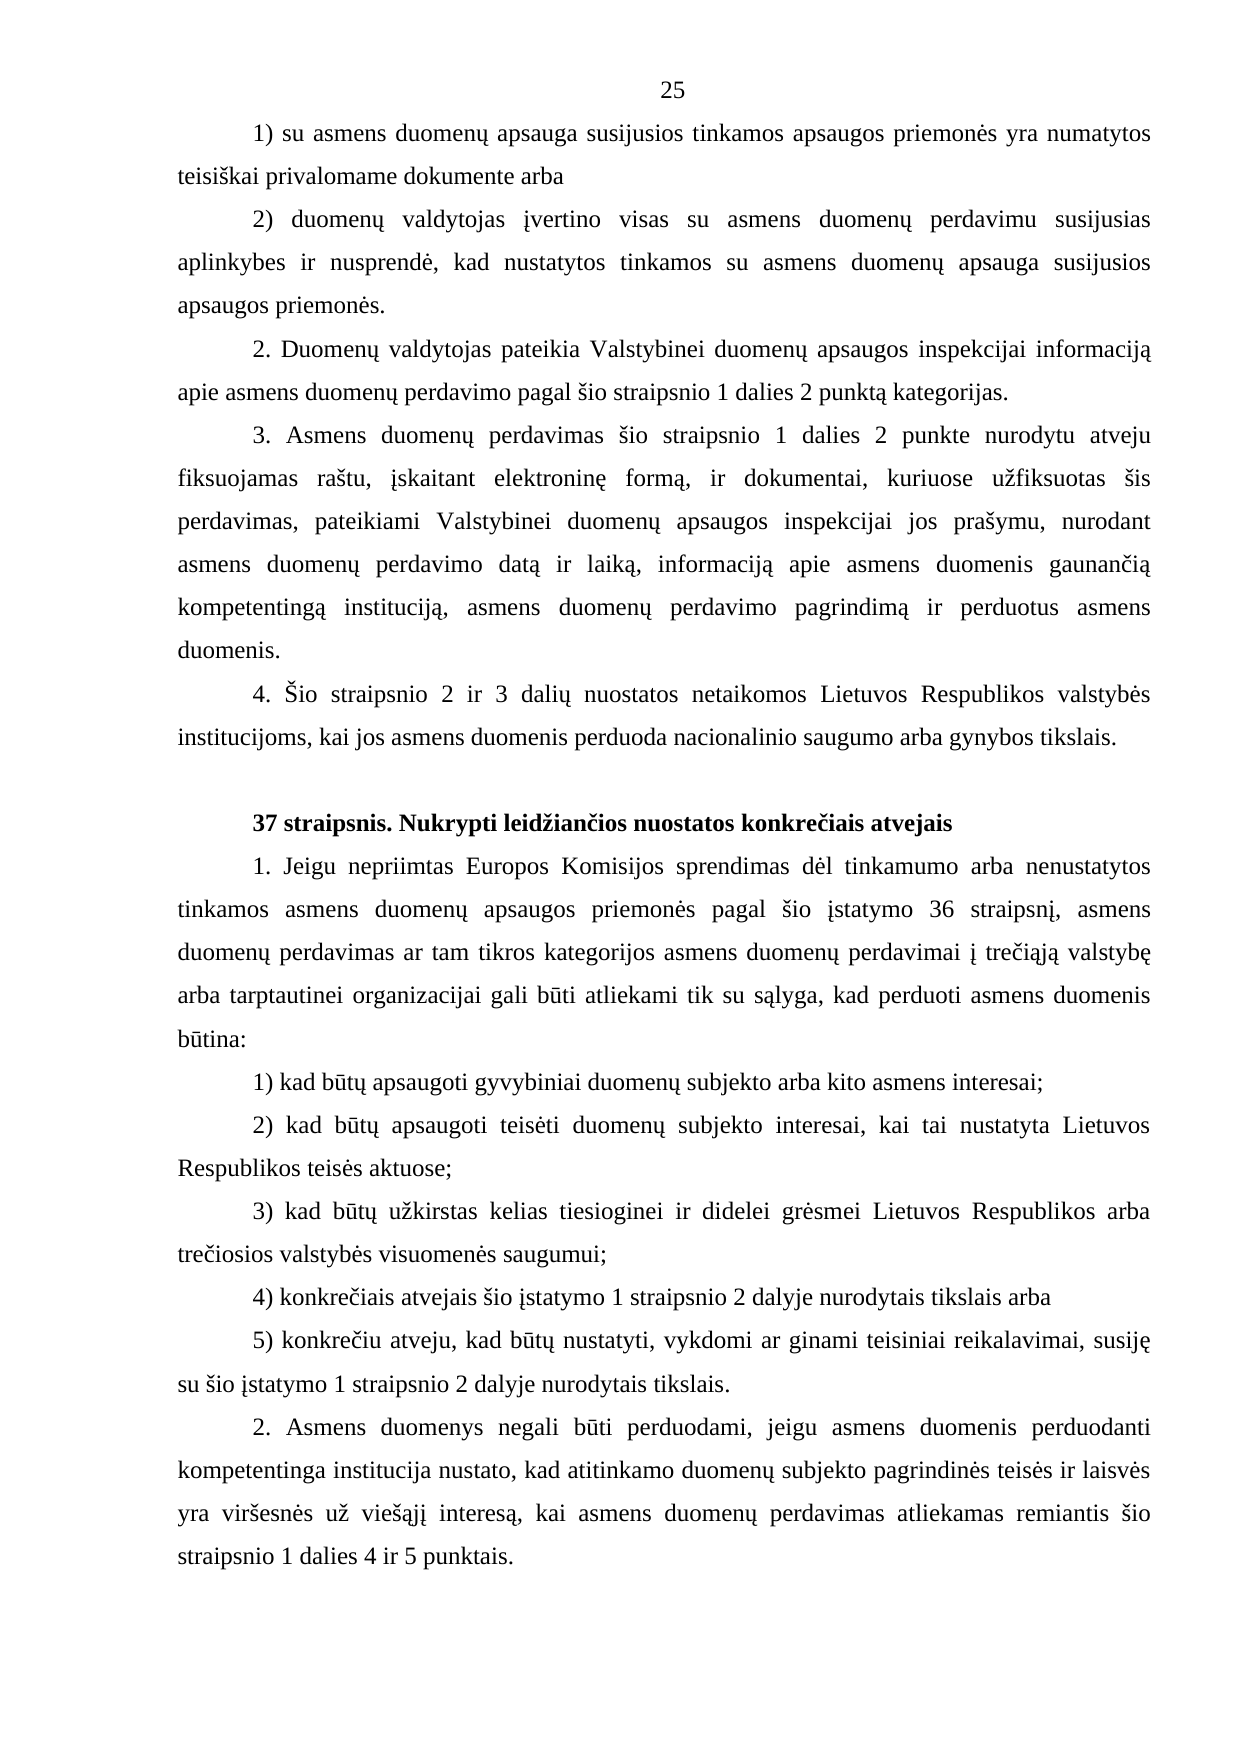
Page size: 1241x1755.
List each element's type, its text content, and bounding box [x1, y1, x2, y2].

text 4. Šio straipsnio 2 ir 3 dalių nuostatos netaikomos Lietuvos Respublikos valstybės institucijoms, kai jos asmens duomenis perduoda nacionalinio saugumo arba gynybos tikslais. [177, 679, 1152, 751]
text 2) duomenų valdytojas įvertino visas su asmens duomenų perdavimu susijusias aplinkybes ir nusprendė, kad nustatytos tinkamos su asmens duomenų apsauga susijusios apsaugos priemonės. [177, 204, 1152, 319]
text 4) konkrečiais atvejais šio įstatymo 1 straipsnio 2 dalyje nurodytais tikslais arba [177, 1282, 1152, 1311]
text 1) su asmens duomenų apsauga susijusios tinkamos apsaugos priemonės yra numatytos teisiškai privalomame dokumente arba [177, 118, 1152, 190]
text 2. Duomenų valdytojas pateikia Valstybinei duomenų apsaugos inspekcijai informaciją apie asmens duomenų perdavimo pagal šio straipsnio 1 dalies 2 punktą kategorijas. [177, 334, 1152, 406]
text 5) konkrečiu atveju, kad būtų nustatyti, vykdomi ar ginami teisiniai reikalavimai, susiję su šio įstatymo 1 straipsnio 2 dalyje nurodytais tikslais. [177, 1326, 1152, 1397]
text 1) kad būtų apsaugoti gyvybiniai duomenų subjekto arba kito asmens interesai; [177, 1067, 1152, 1096]
text 3) kad būtų užkirstas kelias tiesioginei ir didelei grėsmei Lietuvos Respublikos arba trečiosios valstybės visuomenės saugumui; [177, 1196, 1152, 1268]
text 3. Asmens duomenų perdavimas šio straipsnio 1 dalies 2 punkte nurodytu atveju fiksuojamas raštu, įskaitant elektroninę formą, ir dokumentai, kuriuose užfiksuotas šis perdavimas, pateikiami Valstybinei duomenų apsaugos inspekcijai jos prašymu, nurodant asmens duomenų perdavimo datą ir laiką, informaciją apie asmens duomenis gaunančią kompetentingą instituciją, asmens duomenų perdavimo pagrindimą ir perduotus asmens duomenis. [177, 420, 1152, 664]
text 2. Asmens duomenys negali būti perduodami, jeigu asmens duomenis perduodanti kompetentinga institucija nustato, kad atitinkamo duomenų subjekto pagrindinės teisės ir laisvės yra viršesnės už viešąjį interesą, kai asmens duomenų perdavimas atliekamas remiantis šio straipsnio 1 dalies 4 ir 5 punktais. [177, 1412, 1152, 1570]
text 2) kad būtų apsaugoti teisėti duomenų subjekto interesai, kai tai nustatyta Lietuvos Respublikos teisės aktuose; [177, 1110, 1152, 1182]
text 1. Jeigu nepriimtas Europos Komisijos sprendimas dėl tinkamumo arba nenustatytos tinkamos asmens duomenų apsaugos priemonės pagal šio įstatymo 36 straipsnį, asmens duomenų perdavimas ar tam tikros kategorijos asmens duomenų perdavimai į trečiąją valstybę arba tarptautinei organizacijai gali būti atliekami tik su sąlyga, kad perduoti asmens duomenis būtina: [177, 851, 1152, 1052]
text 37 straipsnis. Nukrypti leidžiančios nuostatos konkrečiais atvejais [177, 808, 1152, 837]
